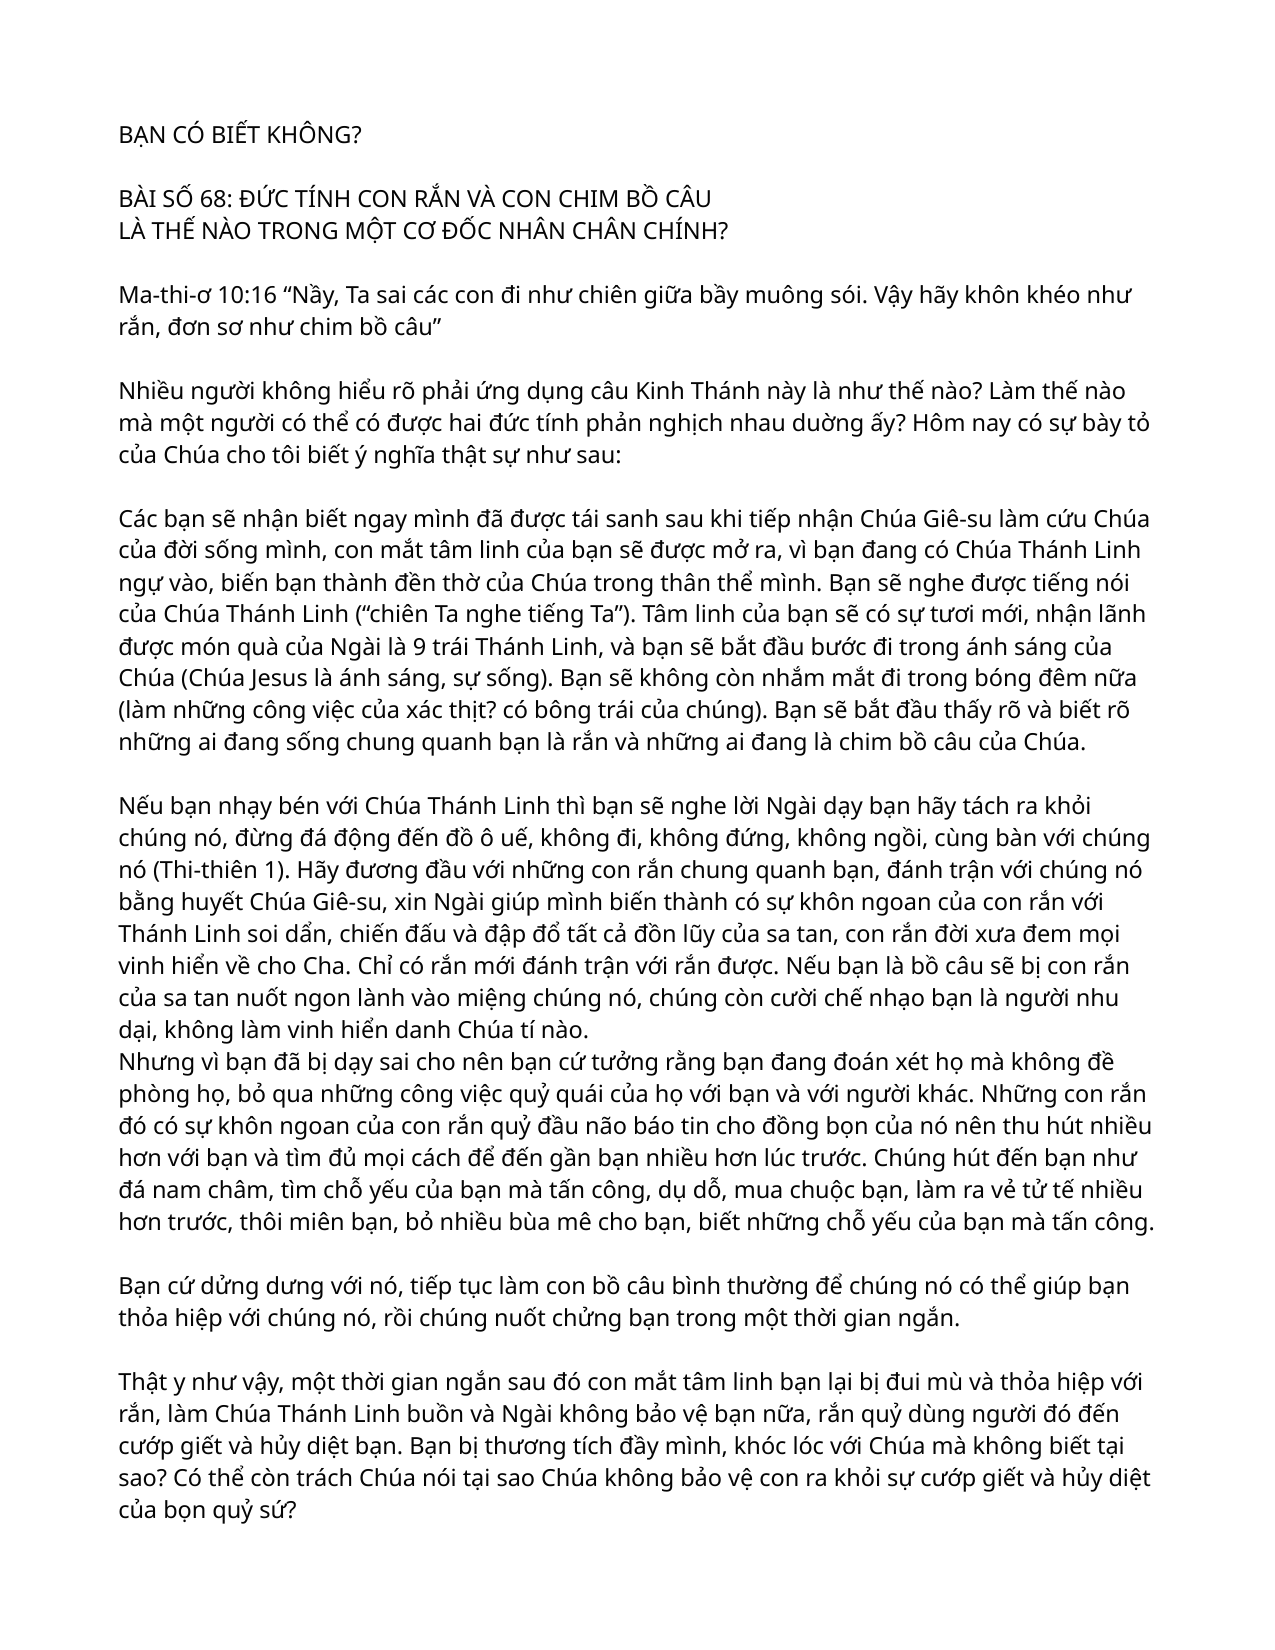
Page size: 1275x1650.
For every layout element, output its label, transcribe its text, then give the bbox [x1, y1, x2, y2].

text Thật y như vậy, một thời gian ngắn sau đó con mắt tâm linh bạn lại bị đui mù và thỏa hiệp với rắn, làm Chúa Thánh Linh buồn và Ngài không bảo vệ bạn nữa, rắn quỷ dùng người đó đến cướp giết và hủy diệt bạn. Bạn bị thương tích đầy mình, khóc lóc với Chúa mà không biết tại sao? Có thể còn trách Chúa nói tại sao Chúa không bảo vệ con ra khỏi sự cướp giết và hủy diệt của bọn quỷ sứ? [118, 1365, 1157, 1525]
text Nếu bạn nhạy bén với Chúa Thánh Linh thì bạn sẽ nghe lời Ngài dạy bạn hãy tách ra khỏi chúng nó, đừng đá động đến đồ ô uế, không đi, không đứng, không ngồi, cùng bàn với chúng nó (Thi-thiên 1). Hãy đương đầu với những con rắn chung quanh bạn, đánh trận với chúng nó bằng huyết Chúa Giê-su, xin Ngài giúp mình biến thành có sự khôn ngoan của con rắn với Thánh Linh soi dẩn, chiến đấu và đập đổ tất cả đồn lũy của sa tan, con rắn đời xưa đem mọi vinh hiển về cho Cha. Chỉ có rắn mới đánh trận với rắn được. Nếu bạn là bồ câu sẽ bị con rắn của sa tan nuốt ngon lành vào miệng chúng nó, chúng còn cười chế nhạo bạn là người nhu dại, không làm vinh hiển danh Chúa tí nào. [118, 790, 1157, 1046]
text Bạn cứ dửng dưng với nó, tiếp tục làm con bồ câu bình thường để chúng nó có thể giúp bạn thỏa hiệp với chúng nó, rồi chúng nuốt chửng bạn trong một thời gian ngắn. [118, 1269, 1157, 1333]
text Nhiều người không hiểu rõ phải ứng dụng câu Kinh Thánh này là như thế nào? Làm thế nào mà một người có thể có được hai đức tính phản nghịch nhau duờng ấy? Hôm nay có sự bày tỏ của Chúa cho tôi biết ý nghĩa thật sự như sau: [118, 374, 1157, 470]
text Các bạn sẽ nhận biết ngay mình đã được tái sanh sau khi tiếp nhận Chúa Giê-su làm cứu Chúa của đời sống mình, con mắt tâm linh của bạn sẽ được mở ra, vì bạn đang có Chúa Thánh Linh ngự vào, biến bạn thành đền thờ của Chúa trong thân thể mình. Bạn sẽ nghe được tiếng nói của Chúa Thánh Linh (“chiên Ta nghe tiếng Ta”). Tâm linh của bạn sẽ có sự tươi mới, nhận lãnh được món quà của Ngài là 9 trái Thánh Linh, và bạn sẽ bắt đầu bước đi trong ánh sáng của Chúa (Chúa Jesus là ánh sáng, sự sống). Bạn sẽ không còn nhắm mắt đi trong bóng đêm nữa (làm những công việc của xác thịt? có bông trái của chúng). Bạn sẽ bắt đầu thấy rõ và biết rõ những ai đang sống chung quanh bạn là rắn và những ai đang là chim bồ câu của Chúa. [118, 502, 1157, 758]
text Ma-thi-ơ 10:16 “Nầy, Ta sai các con đi như chiên giữa bầy muông sói. Vậy hãy khôn khéo như rắn, đơn sơ như chim bồ câu” [118, 278, 1157, 342]
text LÀ THẾ NÀO TRONG MỘT CƠ ĐỐC NHÂN CHÂN CHÍNH? [118, 214, 1157, 246]
text Nhưng vì bạn đã bị dạy sai cho nên bạn cứ tưởng rằng bạn đang đoán xét họ mà không đề phòng họ, bỏ qua những công việc quỷ quái của họ với bạn và với người khác. Những con rắn đó có sự khôn ngoan của con rắn quỷ đầu não báo tin cho đồng bọn của nó nên thu hút nhiều hơn với bạn và tìm đủ mọi cách để đến gần bạn nhiều hơn lúc trước. Chúng hút đến bạn như đá nam châm, tìm chỗ yếu của bạn mà tấn công, dụ dỗ, mua chuộc bạn, làm ra vẻ tử tế nhiều hơn trước, thôi miên bạn, bỏ nhiều bùa mê cho bạn, biết những chỗ yếu của bạn mà tấn công. [118, 1046, 1157, 1237]
text BÀI SỐ 68: ĐỨC TÍNH CON RẮN VÀ CON CHIM BỒ CÂU [118, 182, 1157, 214]
text BẠN CÓ BIẾT KHÔNG? [118, 118, 1157, 150]
